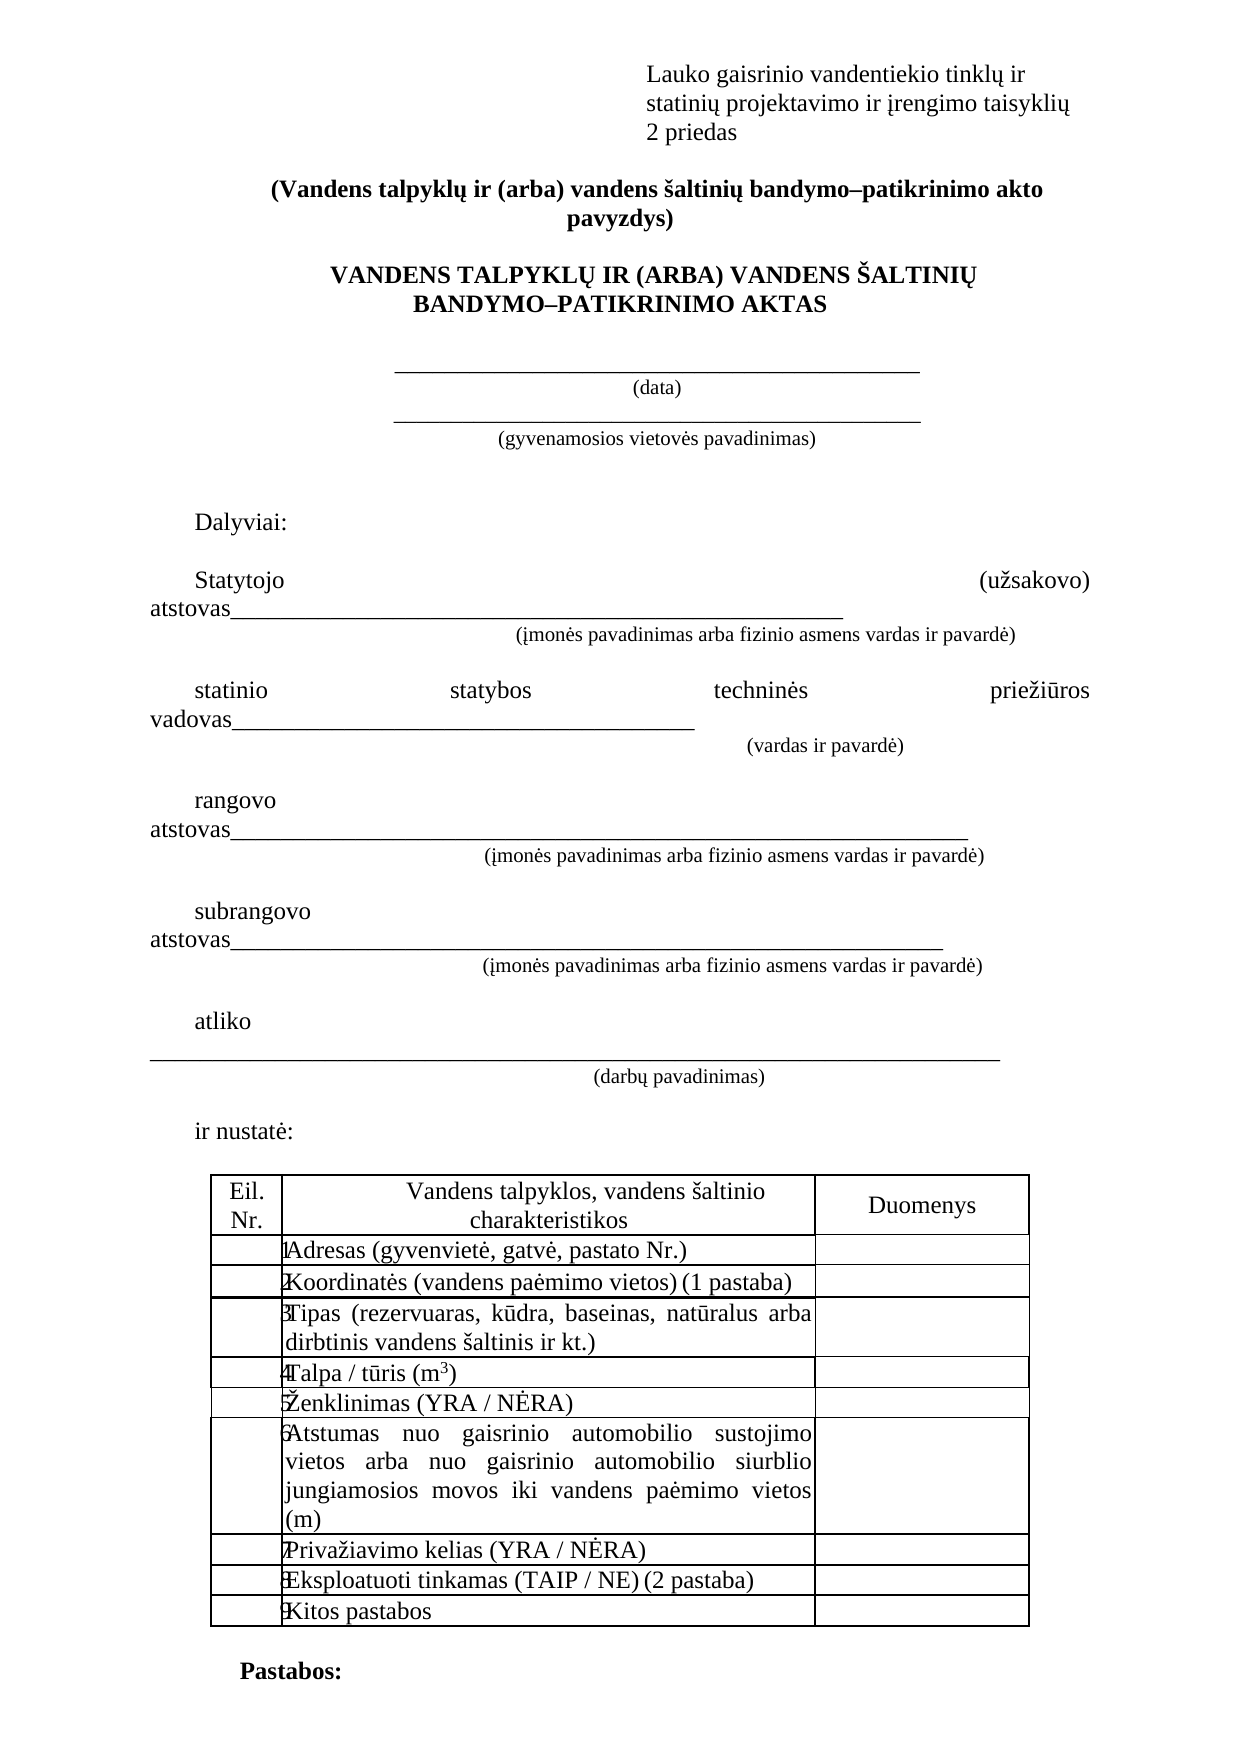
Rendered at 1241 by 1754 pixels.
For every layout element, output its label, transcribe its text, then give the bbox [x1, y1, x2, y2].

text (įmonės pavadinimas arba fizinio asmens vardas ir pavardė) [150, 953, 1090, 977]
table_cell [816, 1265, 1029, 1296]
table_cell Eksploatuoti tinkamas (TAIP / NE) (2 pastaba) [283, 1566, 814, 1594]
table_cell Tipas (rezervuaras, kūdra, baseinas, natūralus arba dirbtinis vandens šaltinis ir kt.) [283, 1299, 815, 1356]
table_cell Koordinatės (vandens paėmimo vietos) (1 pastaba) [283, 1266, 815, 1296]
text ir nustatė: [150, 1116, 1090, 1145]
text VANDENS TALPYKLŲ IR (ARBA) VANDENS ŠALTINIŲ BANDYMO–PATIKRINIMO AKTAS [150, 260, 1090, 318]
text Pastabos: [150, 1656, 1090, 1685]
text (data) [150, 375, 1090, 399]
text ______________________________________________ [150, 399, 1090, 426]
table_header Eil. Nr. [212, 1176, 281, 1233]
table_cell [816, 1388, 1029, 1417]
text 2 priedas [150, 117, 1090, 145]
text atliko ____________________________________________________________________ [150, 1006, 1090, 1063]
table_cell [816, 1566, 1028, 1594]
table_header Duomenys [816, 1176, 1028, 1233]
table_cell Privažiavimo kelias (YRA / NĖRA) [283, 1535, 814, 1563]
text Lauko gaisrinio vandentiekio tinklų ir [150, 59, 1090, 88]
text rangovo atstovas___________________________________________________________ [150, 785, 1090, 843]
table_cell Talpa / tūris (m3) [283, 1358, 814, 1387]
table_cell 2 [212, 1266, 281, 1296]
table_cell [816, 1418, 1028, 1533]
table_cell [816, 1357, 1028, 1387]
text (Vandens talpyklų ir (arba) vandens šaltinių bandymo–patikrinimo akto pavyzdys) [150, 174, 1090, 232]
table_cell 8 [212, 1566, 281, 1594]
text (vardas ir pavardė) [150, 733, 1090, 757]
table_cell [816, 1235, 1029, 1264]
text subrangovo atstovas_________________________________________________________ [150, 896, 1090, 953]
table_cell 5 [212, 1388, 282, 1417]
table_cell 1 [212, 1236, 281, 1264]
table_header Vandens talpyklos, vandens šaltinio charakteristikos [283, 1176, 814, 1233]
table_cell 9 [212, 1596, 281, 1625]
text (gyvenamosios vietovės pavadinimas) [150, 426, 1090, 450]
text Dalyviai: [150, 507, 1090, 536]
text statinio statybos techninės priežiūros vadovas_____________________________________ [150, 675, 1090, 733]
text Statytojo (užsakovo) atstovas_________________________________________________ [150, 565, 1090, 622]
text (darbų pavadinimas) [150, 1063, 1090, 1088]
table_cell 3 [212, 1299, 281, 1356]
text statinių projektavimo ir įrengimo taisyklių [150, 88, 1090, 117]
text (įmonės pavadinimas arba fizinio asmens vardas ir pavardė) [150, 843, 1090, 867]
table_cell Adresas (gyvenvietė, gatvė, pastato Nr.) [283, 1236, 815, 1264]
table_cell [816, 1298, 1029, 1356]
table_cell [816, 1596, 1028, 1625]
table_cell Kitos pastabos [283, 1596, 814, 1625]
text __________________________________________ [150, 347, 1090, 375]
table_cell [816, 1535, 1028, 1563]
table_cell 6 [212, 1418, 281, 1533]
table_cell Ženklinimas (YRA / NĖRA) [283, 1388, 815, 1417]
table_cell Atstumas nuo gaisrinio automobilio sustojimo vietos arba nuo gaisrinio automobilio siurblio jungiamosios movos iki vandens paėmimo vietos (m) [283, 1418, 814, 1533]
text (įmonės pavadinimas arba fizinio asmens vardas ir pavardė) [150, 622, 1090, 646]
table_cell 7 [212, 1535, 281, 1563]
table_cell 4 [212, 1358, 281, 1387]
